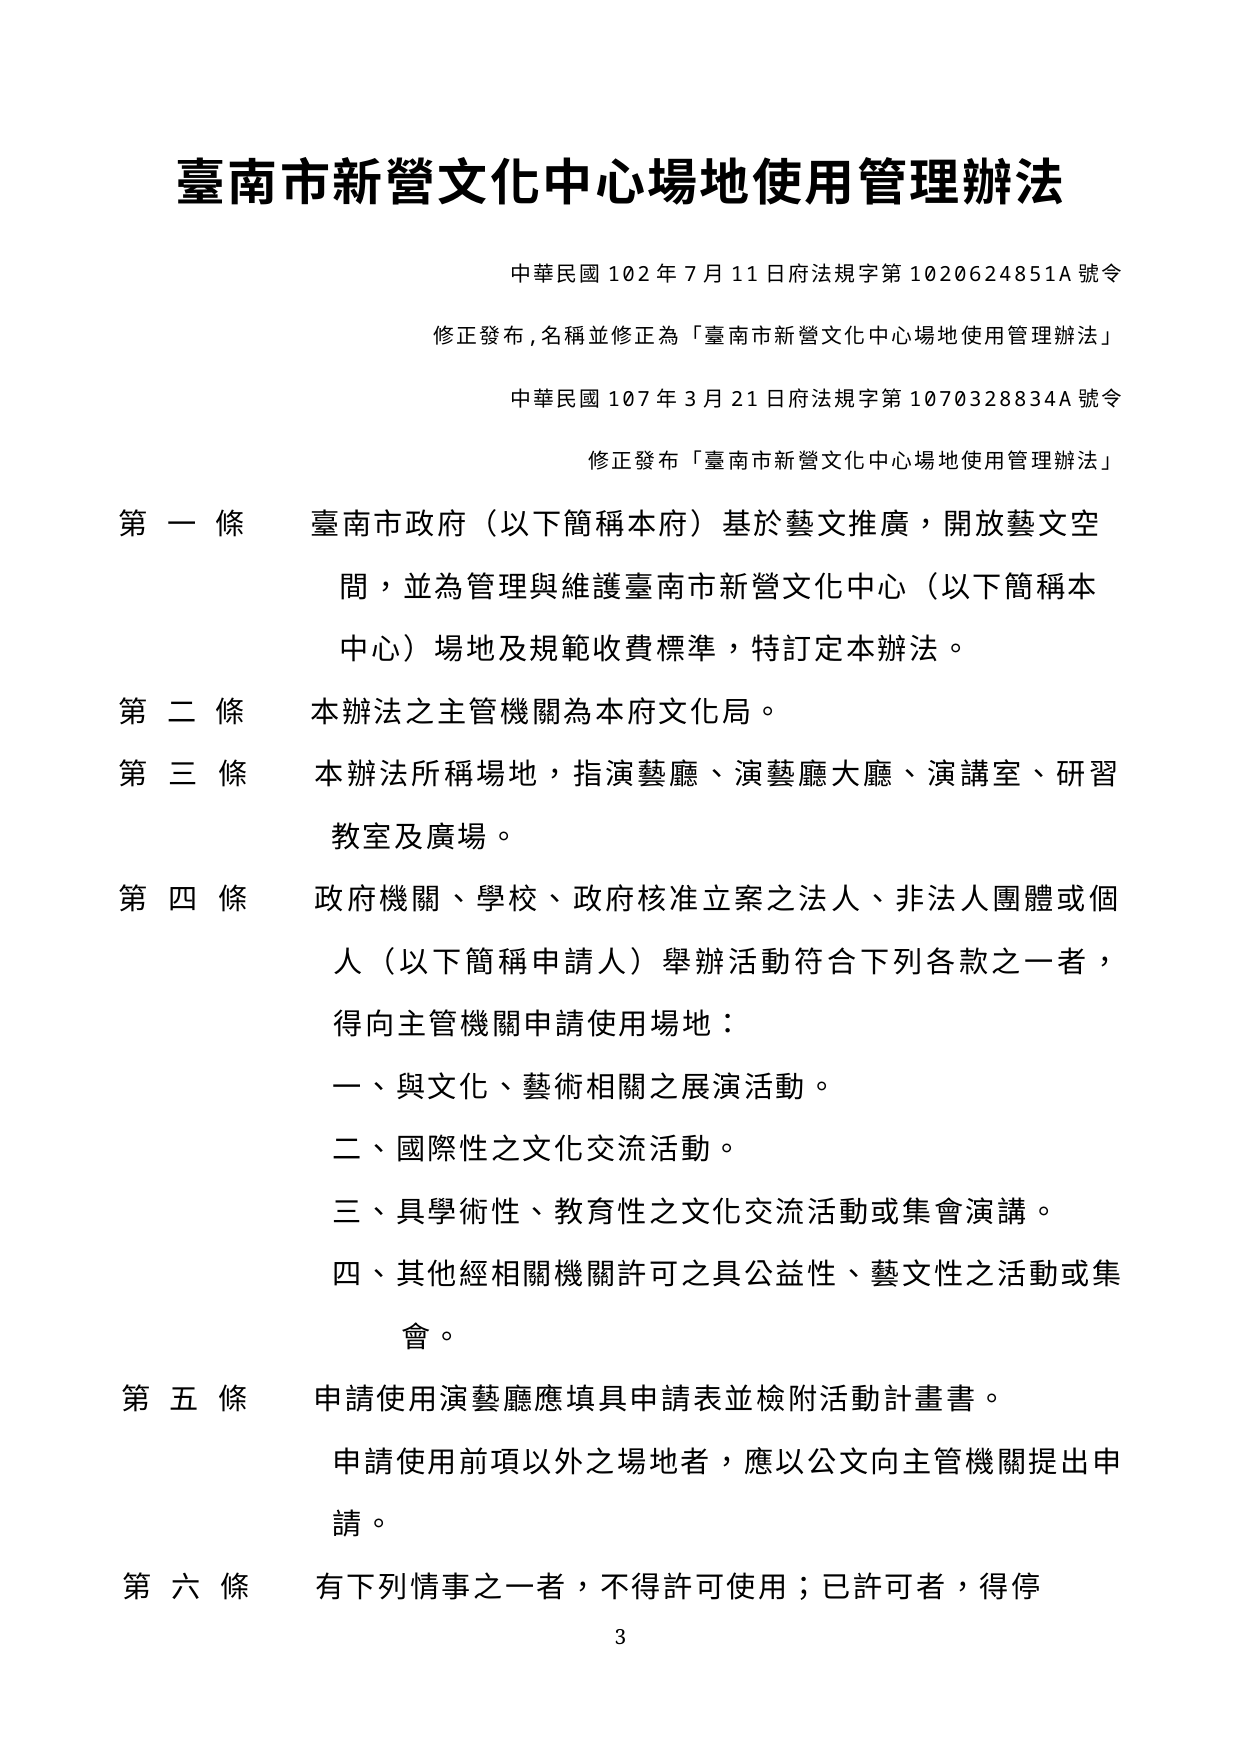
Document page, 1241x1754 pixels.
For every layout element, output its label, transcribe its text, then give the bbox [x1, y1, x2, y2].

text 四、其他經相關機關許可之具公益性、藝文性之活動或集會。 [333, 1230, 1122, 1355]
text 第 一 條 臺南市政府（以下簡稱本府）基於藝文推廣，開放藝文空間，並為管理與維護臺南市新營文化中心（以下簡稱本中心）場地及規範收費標準，特訂定本辦法。 [118, 480, 1122, 668]
text 修正發布「臺南市新營文化中心場地使用管理辦法」 [118, 418, 1122, 480]
text 第 六 條 有下列情事之一者，不得許可使用；已許可者，得停 [123, 1543, 1122, 1605]
text 第 四 條 政府機關、學校、政府核准立案之法人、非法人團體或個人（以下簡稱申請人）舉辦活動符合下列各款之一者，得向主管機關申請使用場地： [118, 855, 1122, 1043]
text 臺南市新營文化中心場地使用管理辦法 [118, 105, 1122, 230]
text 第 二 條 本辦法之主管機關為本府文化局。 [118, 668, 1122, 730]
text 一、與文化、藝術相關之展演活動。 [333, 1043, 1122, 1105]
text 申請使用前項以外之場地者，應以公文向主管機關提出申請。 [332, 1418, 1122, 1543]
text 三、具學術性、教育性之文化交流活動或集會演講。 [333, 1168, 1122, 1230]
text 中華民國107年3月21日府法規字第1070328834A號令 [118, 355, 1122, 418]
text 二、國際性之文化交流活動。 [333, 1105, 1122, 1168]
text 第 五 條 申請使用演藝廳應填具申請表並檢附活動計畫書。 [118, 1355, 1122, 1418]
text 中華民國102年7月11日府法規字第1020624851A號令修正發布,名稱並修正為「臺南市新營文化中心場地使用管理辦法」 [118, 230, 1122, 355]
text 第 三 條 本辦法所稱場地，指演藝廳、演藝廳大廳、演講室、研習教室及廣場。 [118, 730, 1122, 855]
